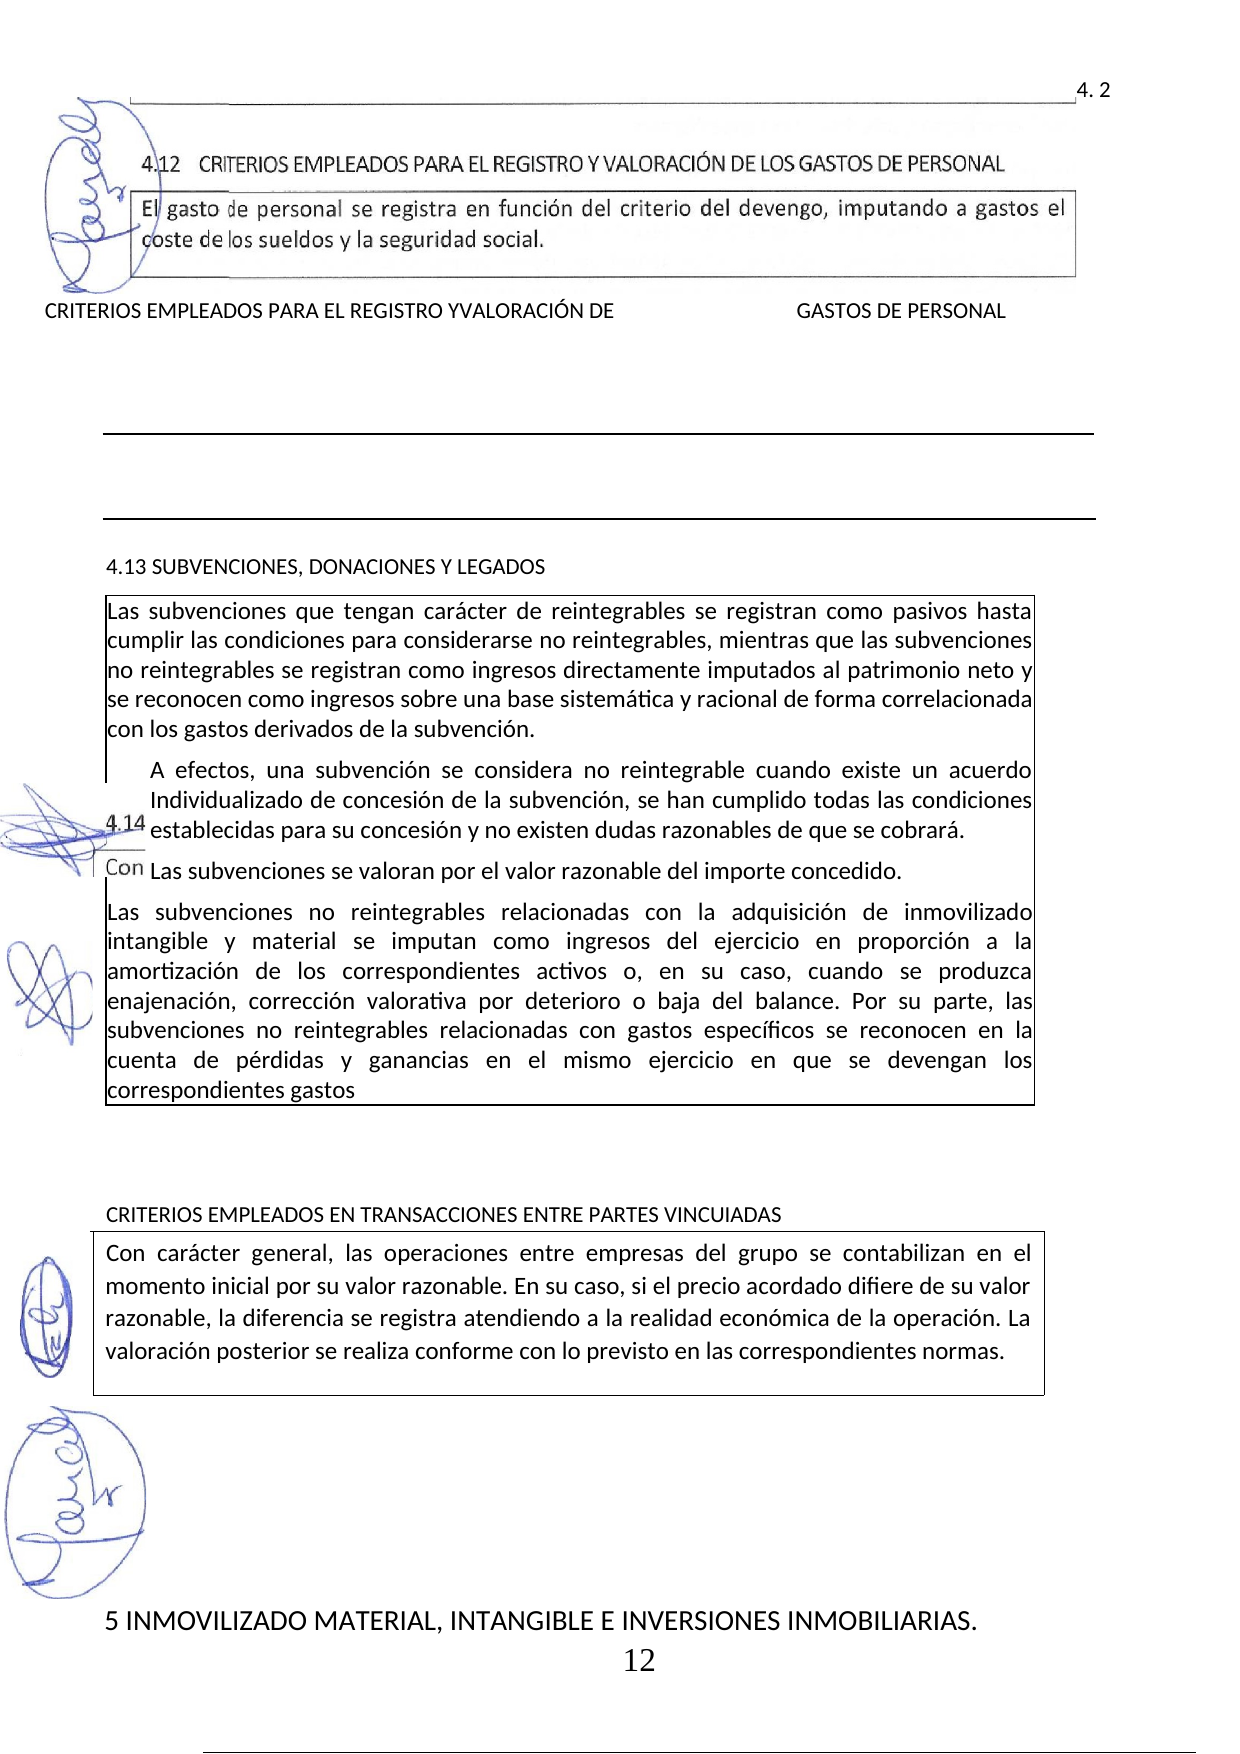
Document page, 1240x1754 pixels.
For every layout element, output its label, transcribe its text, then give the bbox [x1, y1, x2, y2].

subtitle 4. 2 CRITERIOS EMPLEADOS PARA EL REGISTRO YVALORACIÓN DE GASTOS DE PERSONAL [44, 75, 1116, 324]
text 5 INMOVILIZADO MATERIAL, INTANGIBLE E INVERSIONES INMOBILIARIAS. [104, 1395, 1116, 1637]
table_header Con carácter general, las operaciones entre empresas del grupo se contabilizan en el momento inicial por su valor razonable. En su caso, si el precio acordado difiere de su valor razonable, la diferencia se registra atendiendo a la realidad económica de la operación. La valoración posterior se realiza conforme con lo previsto en las correspondientes normas. [94, 1232, 1044, 1394]
subtitle 4.13 SUBVENCIONES, DONACIONES Y LEGADOS [106, 552, 1116, 580]
subtitle CRITERIOS EMPLEADOS EN TRANSACCIONES ENTRE PARTES VINCUIADAS [106, 1200, 1116, 1228]
text Las subvenciones se valoran por el valor razonable del importe concedido. [107, 855, 1034, 885]
text A efectos, una subvención se considera no reintegrable cuando existe un acuerdo Individualizado de concesión de la subvención, se han cumplido todas las condiciones establecidas para su concesión y no existen dudas razonables de que se cobrará. [107, 754, 1034, 844]
text Las subvenciones no reintegrables relacionadas con la adquisición de inmovilizado intangible y material se imputan como ingresos del ejercicio en proporción a la amortización de los correspondientes activos o, en su caso, cuando se produzca enajenación, corrección valorativa por deterioro o baja del balance. Por su parte, las subvenciones no reintegrables relacionadas con gastos específicos se reconocen en la cuenta de pérdidas y ganancias en el mismo ejercicio en que se devengan los correspondientes gastos [107, 896, 1034, 1104]
text Las subvenciones que tengan carácter de reintegrables se registran como pasivos hasta cumplir las condiciones para considerarse no reintegrables, mientras que las subvenciones no reintegrables se registran como ingresos directamente imputados al patrimonio neto y se reconocen como ingresos sobre una base sistemática y racional de forma correlacionada con los gastos derivados de la subvención. [107, 596, 1034, 744]
